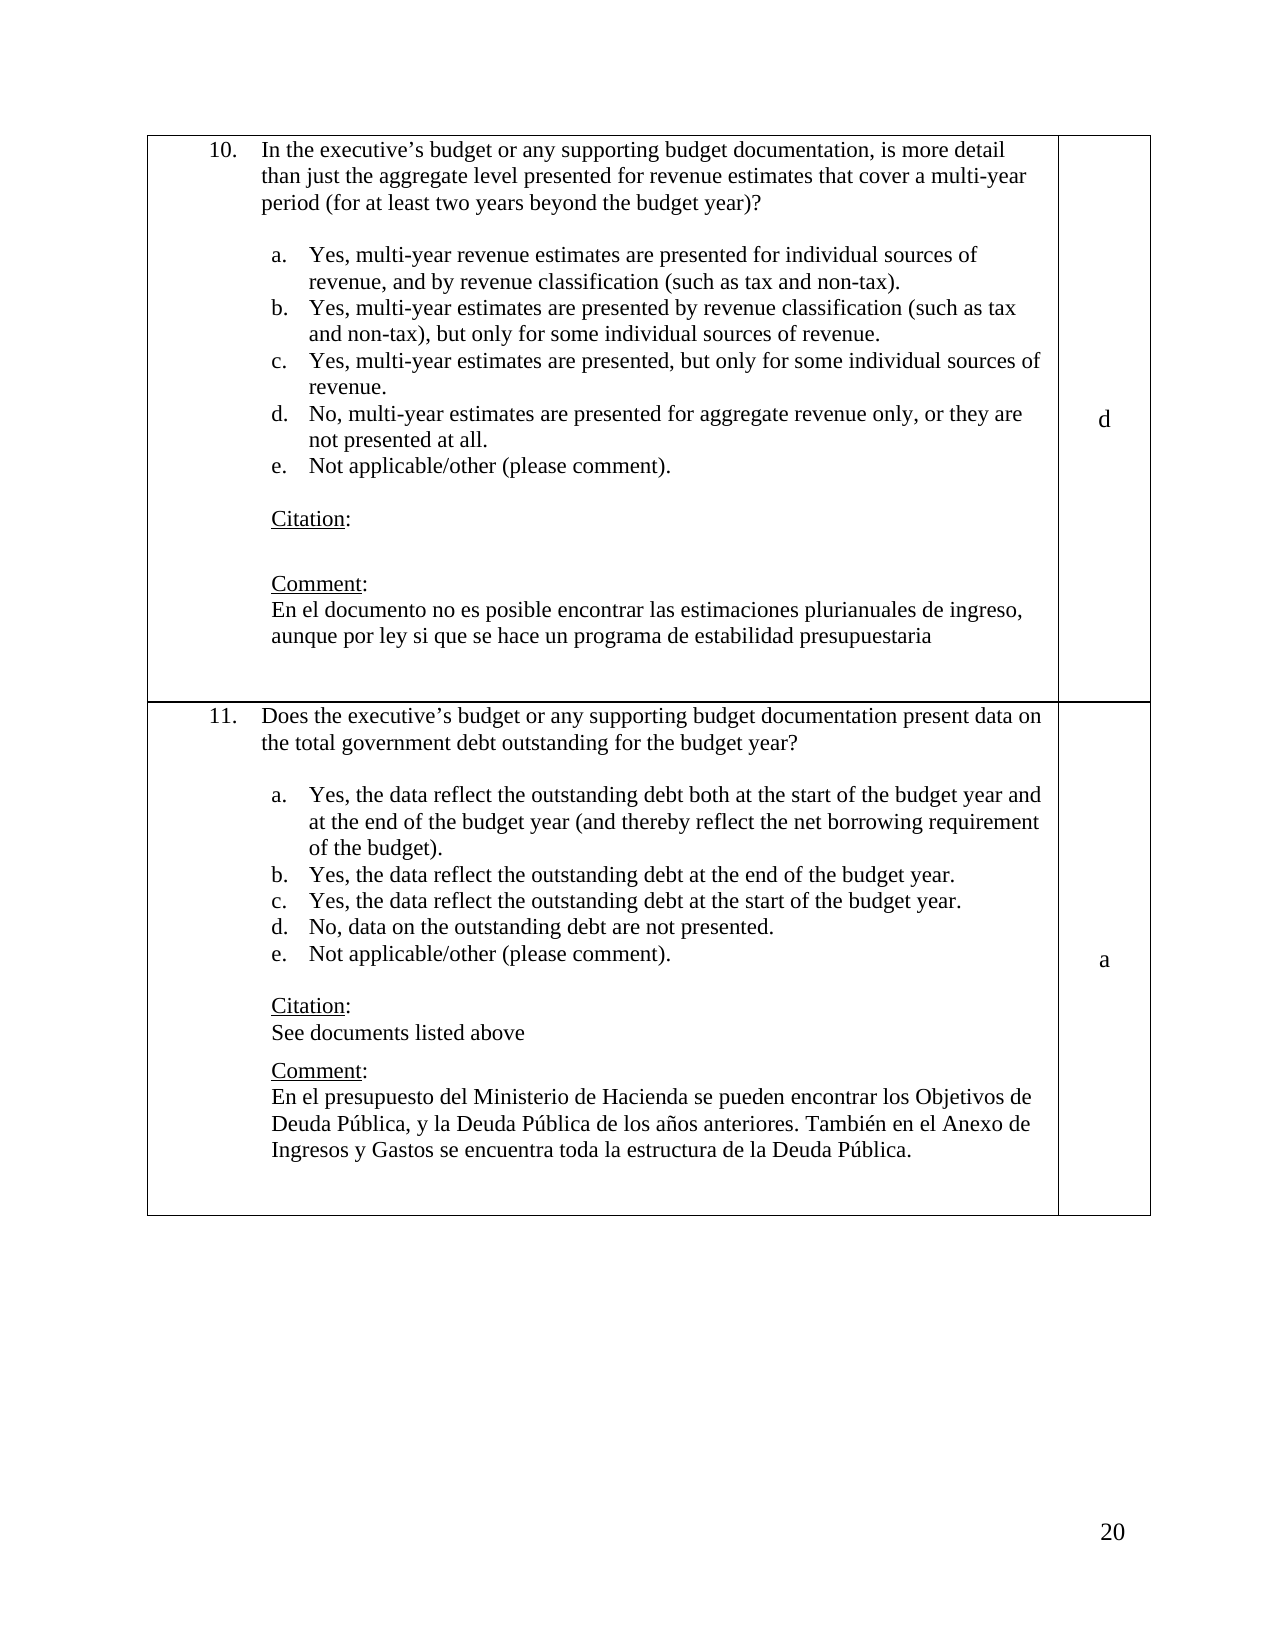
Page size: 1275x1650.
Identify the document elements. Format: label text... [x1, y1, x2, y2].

table_cell Does the executive’s budget or any supporting budget documentation present data on the total government debt outstanding for the budget year? Yes, the data reflect the outstanding debt both at the start of the budget year and at the end of the budget year (and thereby reflect the net borrowing requirement of the budget). Yes, the data reflect the outstanding debt at the end of the budget year. Yes, the data reflect the outstanding debt at the start of the budget year. No, data on the outstanding debt are not presented. Not applicable/other (please comment). Citation: See documents listed above Comment: En el presupuesto del Ministerio de Hacienda se pueden encontrar los Objetivos de Deuda Pública, y la Deuda Pública de los años anteriores. También en el Anexo de Ingresos y Gastos se encuentra toda la estructura de la Deuda Pública. [148, 703, 1058, 1215]
table_cell d [1059, 136, 1150, 701]
table_cell In the executive’s budget or any supporting budget documentation, is more detail than just the aggregate level presented for revenue estimates that cover a multi-year period (for at least two years beyond the budget year)? Yes, multi-year revenue estimates are presented for individual sources of revenue, and by revenue classification (such as tax and non-tax). Yes, multi-year estimates are presented by revenue classification (such as tax and non-tax), but only for some individual sources of revenue. Yes, multi-year estimates are presented, but only for some individual sources of revenue. No, multi-year estimates are presented for aggregate revenue only, or they are not presented at all. Not applicable/other (please comment). Citation: Comment: En el documento no es posible encontrar las estimaciones plurianuales de ingreso, aunque por ley si que se hace un programa de estabilidad presupuestaria [148, 136, 1058, 701]
table_cell a [1059, 703, 1150, 1215]
